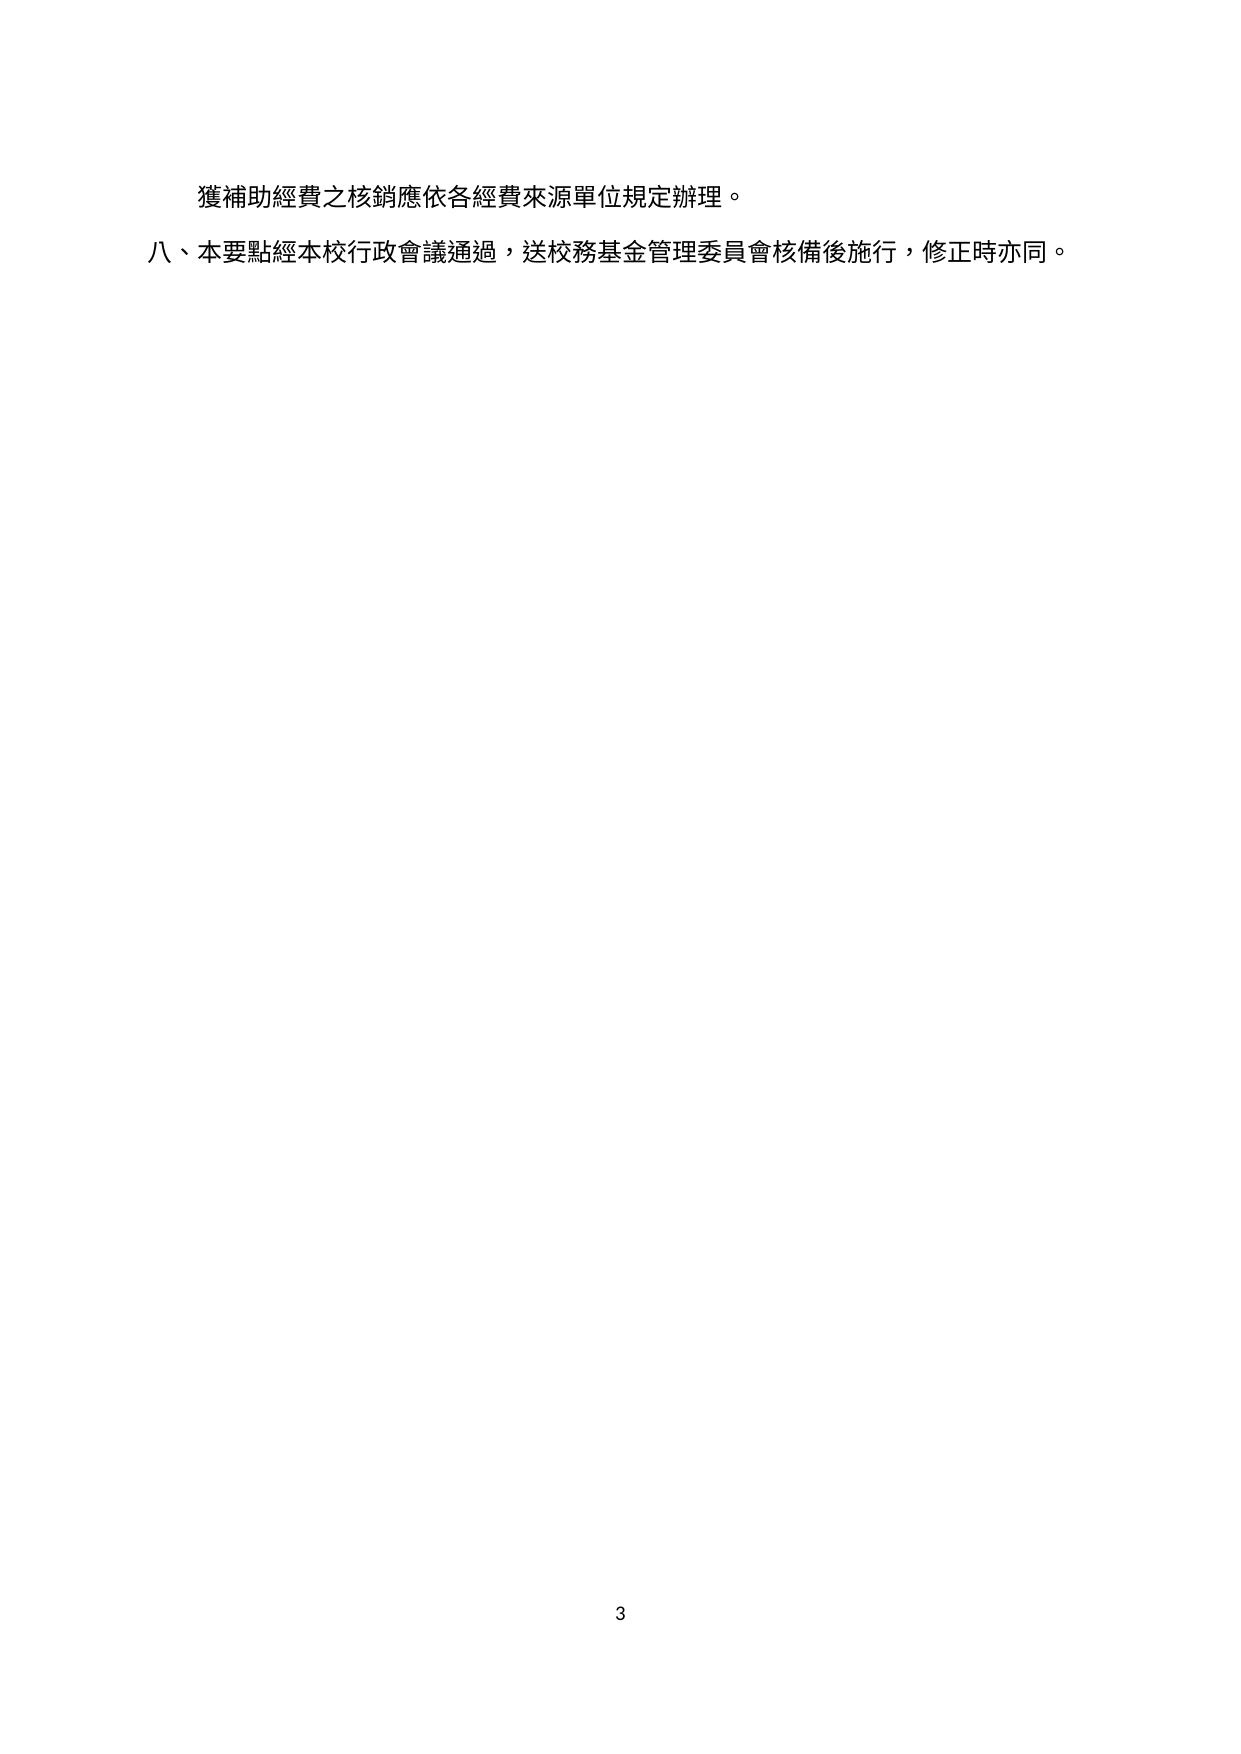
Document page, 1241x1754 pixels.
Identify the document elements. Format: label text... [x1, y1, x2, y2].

text 獲補助經費之核銷應依各經費來源單位規定辦理。 [197, 177, 1092, 213]
text 八、本要點經本校行政會議通過，送校務基金管理委員會核備後施行，修正時亦同。 [148, 232, 1092, 268]
